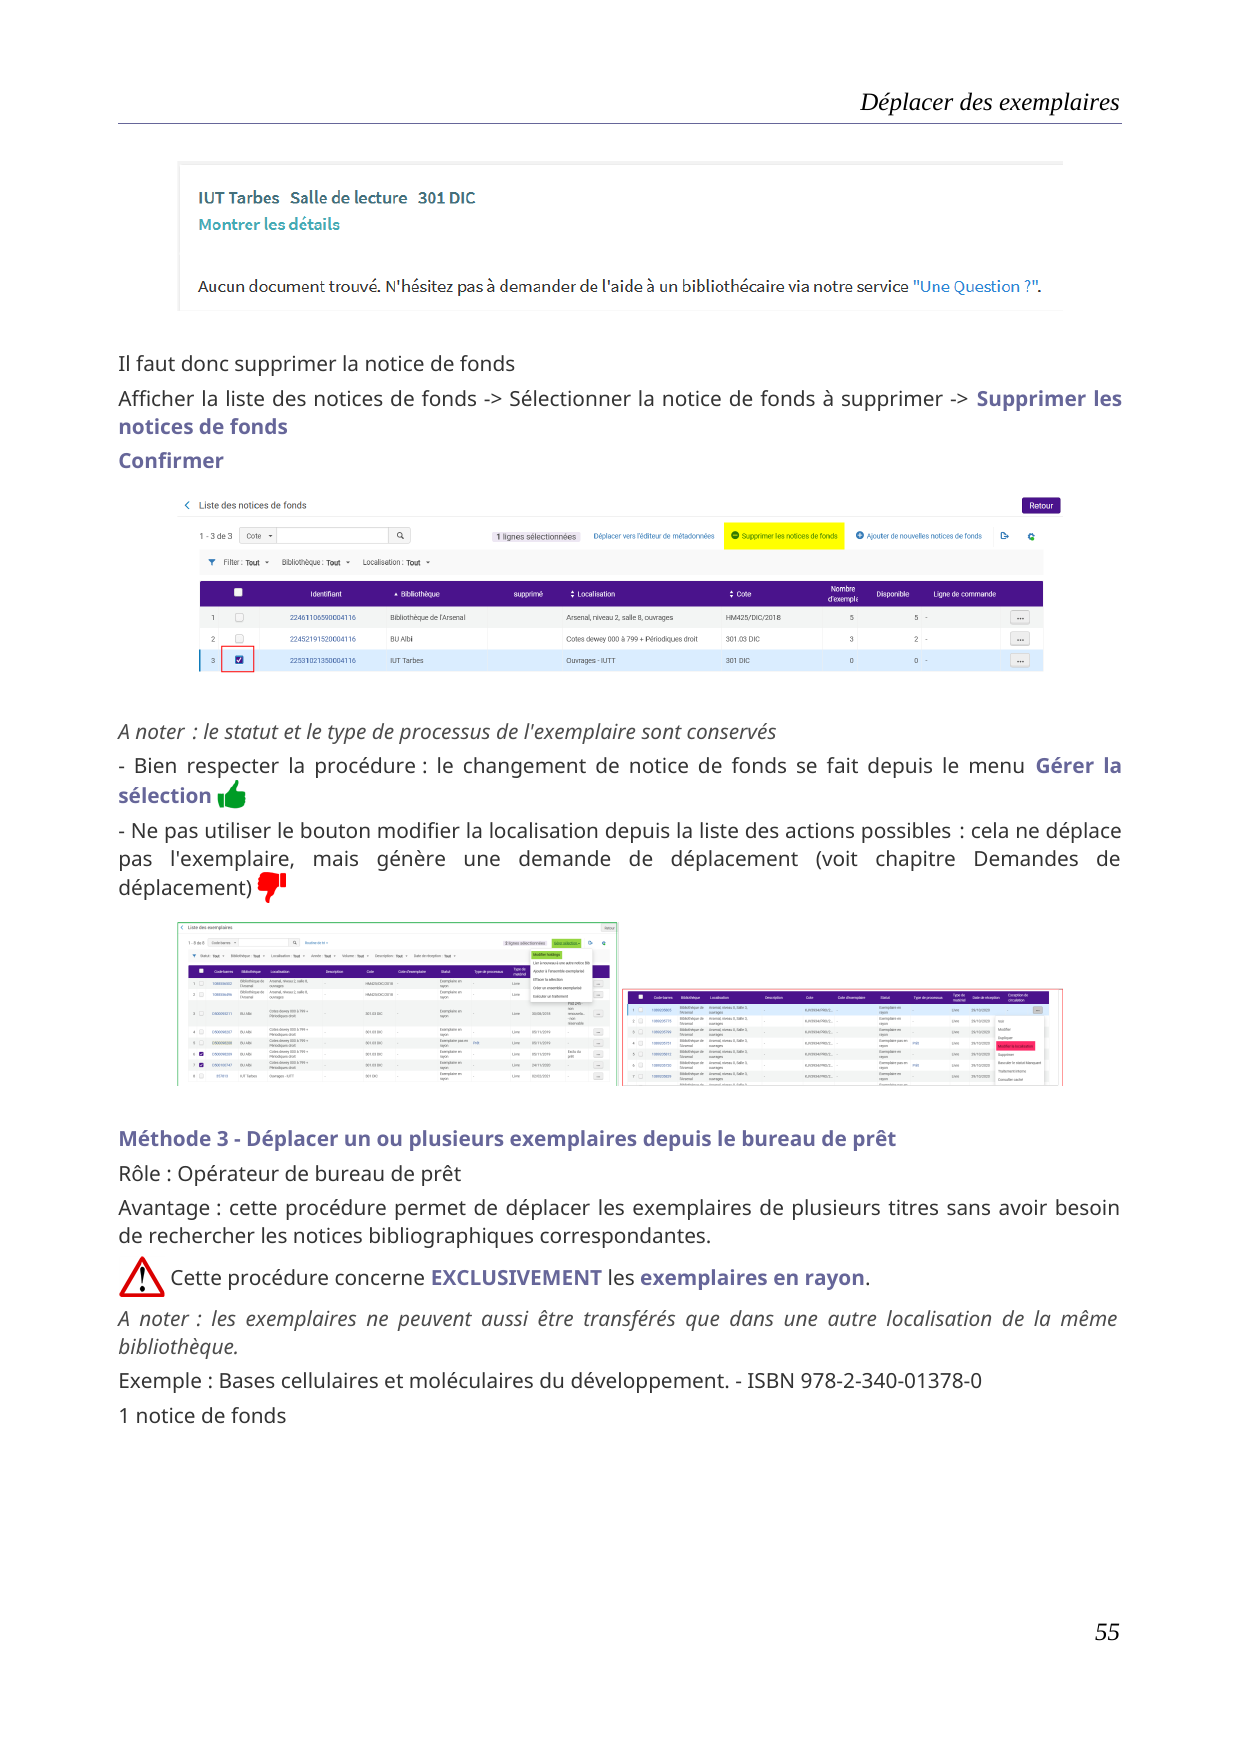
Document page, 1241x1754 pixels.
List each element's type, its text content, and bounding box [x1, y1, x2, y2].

text Cette procédure concerne EXCLUSIVEMENT les exemplaires en rayon. [165, 1256, 1122, 1298]
text Exemple : Bases cellulaires et moléculaires du développement. - ISBN 978-2-340-01378-0 [118, 1367, 1122, 1395]
picture [177, 161, 1063, 311]
text Confirmer [118, 447, 1122, 475]
text A noter : les exemplaires ne peuvent aussi être transférés que dans une autre localisation de la même bibliothèque. [118, 1304, 1122, 1361]
text Rôle : Opérateur de bureau de prêt [118, 1159, 1122, 1187]
text - Ne pas utiliser le bouton modifier la localisation depuis la liste des actions possibles : cela ne déplace pas l'exemplaire, mais génère une demande de déplacement (voit chapitre Demandes de déplacement) [118, 816, 1122, 902]
picture [257, 872, 286, 903]
text Méthode 3 - Déplacer un ou plusieurs exemplaires depuis le bureau de prêt [118, 1124, 1122, 1153]
text A noter : le statut et le type de processus de l'exemplaire sont conservés [118, 717, 1122, 746]
text Afficher la liste des notices de fonds -> Sélectionner la notice de fonds à supprimer -> Supprimer les notices de fonds [118, 384, 1122, 441]
picture [118, 1255, 165, 1298]
text - Bien respecter la procédure : le changement de notice de fonds se fait depuis le menu Gérer la sélection [118, 751, 1122, 810]
text Il faut donc supprimer la notice de fonds [118, 349, 1122, 378]
text Avantage : cette procédure permet de déplacer les exemplaires de plusieurs titres sans avoir besoin de rechercher les notices bibliographiques correspondantes. [118, 1193, 1122, 1250]
text 1 notice de fonds [118, 1401, 1122, 1429]
picture [177, 922, 1063, 1086]
picture [177, 495, 1063, 679]
picture [217, 780, 246, 810]
